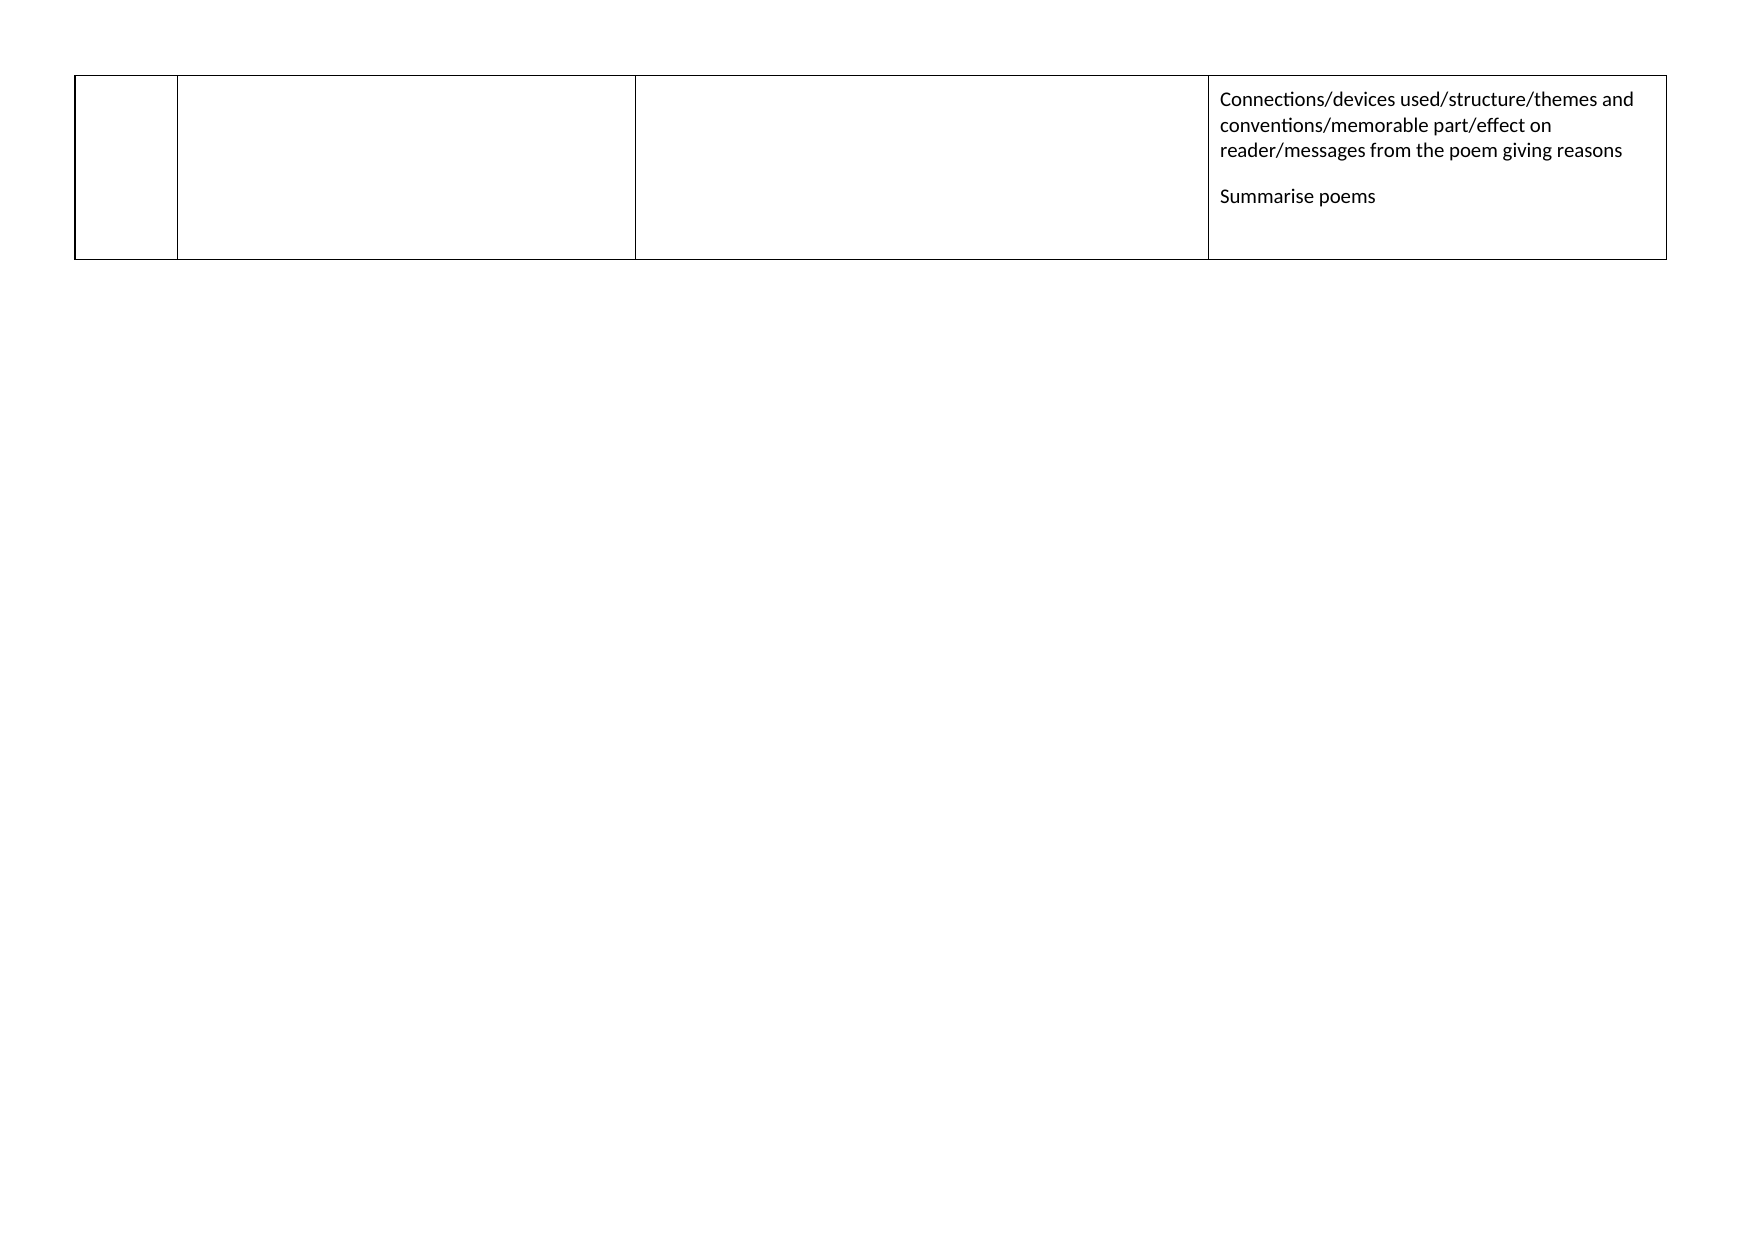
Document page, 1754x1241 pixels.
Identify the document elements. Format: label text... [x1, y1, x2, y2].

table_cell [636, 76, 1208, 259]
table_cell [178, 76, 635, 259]
table_cell [76, 76, 177, 259]
table_cell Connections/devices used/structure/themes and conventions/memorable part/effect on reader/messages from the poem giving reasons Summarise poems [1209, 76, 1666, 259]
